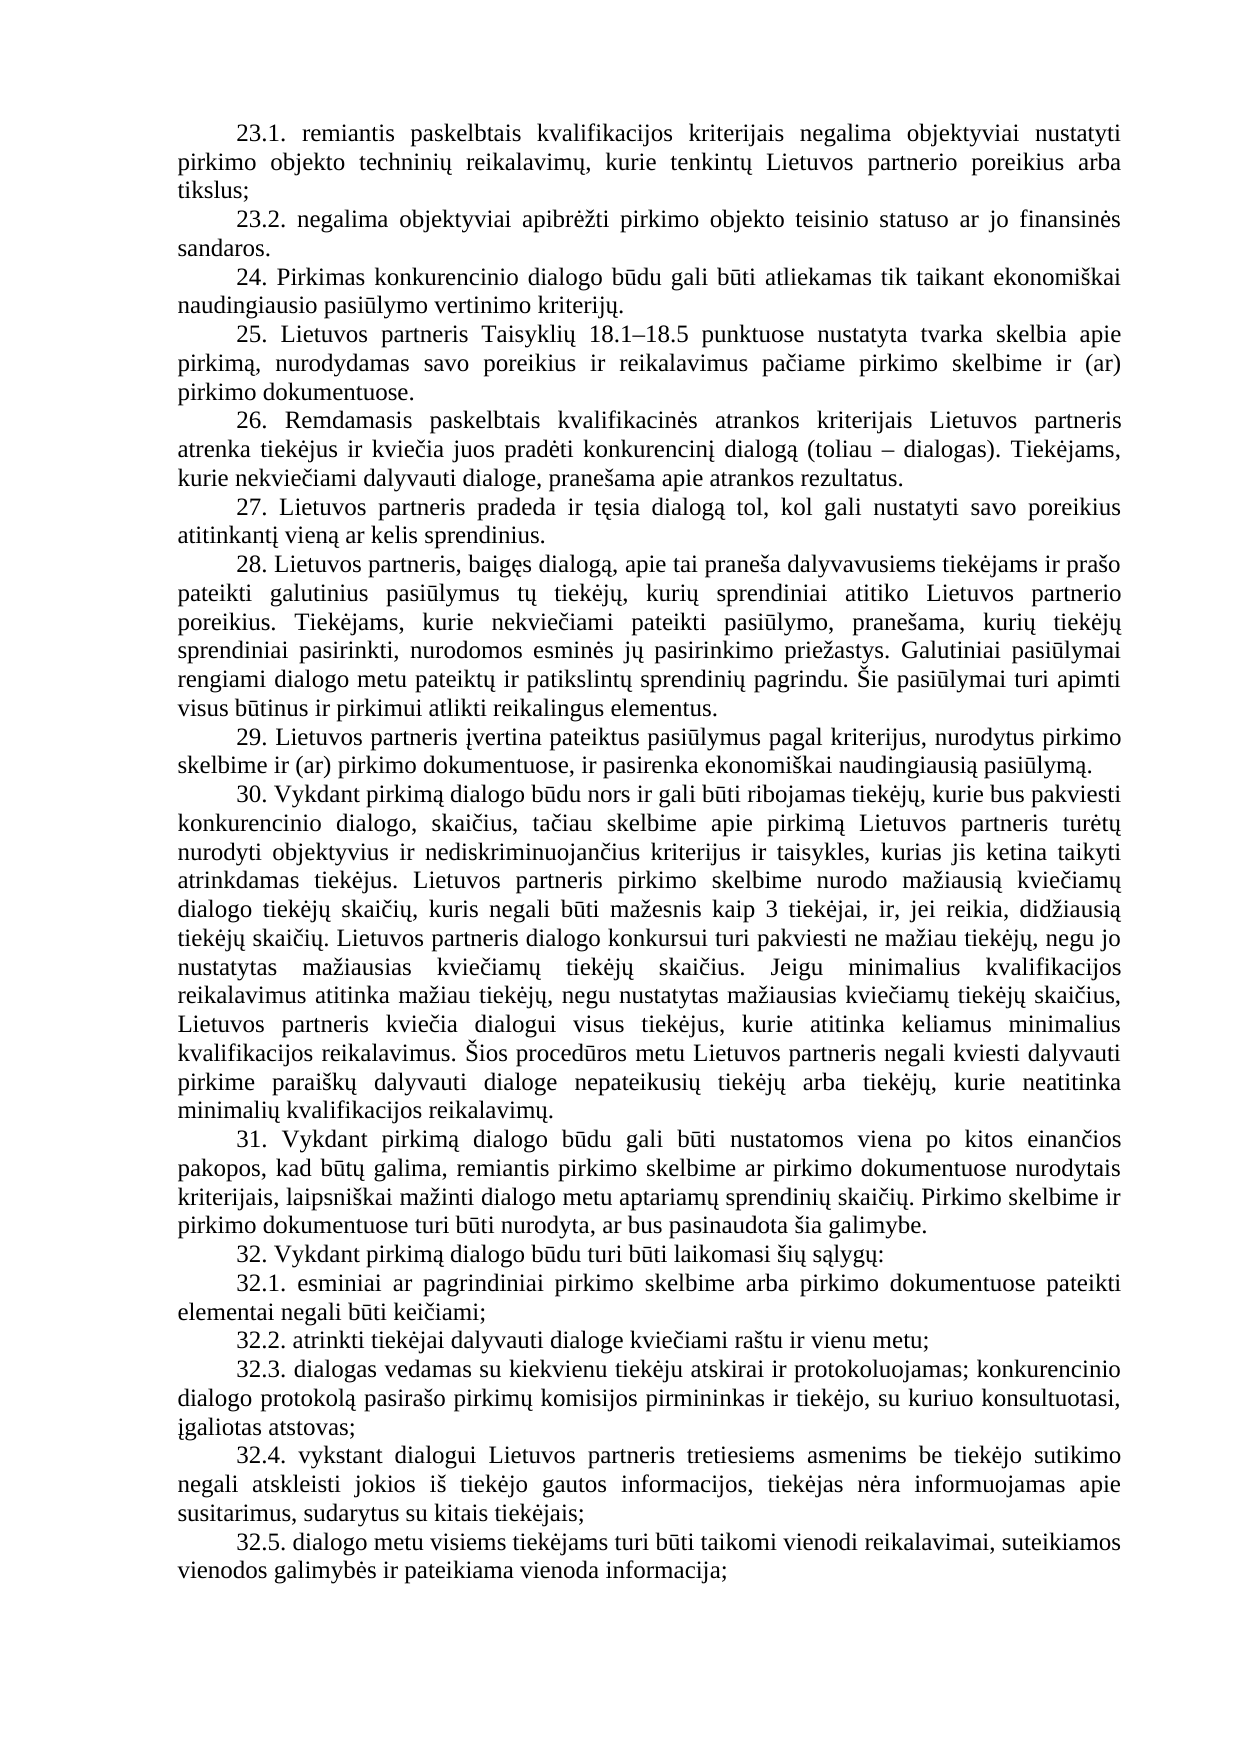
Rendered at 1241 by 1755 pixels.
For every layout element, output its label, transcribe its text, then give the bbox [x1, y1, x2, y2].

text 32.3. dialogas vedamas su kiekvienu tiekėju atskirai ir protokoluojamas; konkurencinio dialogo protokolą pasirašo pirkimų komisijos pirmininkas ir tiekėjo, su kuriuo konsultuotasi, įgaliotas atstovas; [177, 1354, 1122, 1441]
text 29. Lietuvos partneris įvertina pateiktus pasiūlymus pagal kriterijus, nurodytus pirkimo skelbime ir (ar) pirkimo dokumentuose, ir pasirenka ekonomiškai naudingiausią pasiūlymą. [177, 722, 1122, 779]
text 32. Vykdant pirkimą dialogo būdu turi būti laikomasi šių sąlygų: [177, 1239, 1122, 1268]
text 23.1. remiantis paskelbtais kvalifikacijos kriterijais negalima objektyviai nustatyti pirkimo objekto techninių reikalavimų, kurie tenkintų Lietuvos partnerio poreikius arba tikslus; [177, 118, 1122, 204]
text 31. Vykdant pirkimą dialogo būdu gali būti nustatomos viena po kitos einančios pakopos, kad būtų galima, remiantis pirkimo skelbime ar pirkimo dokumentuose nurodytais kriterijais, laipsniškai mažinti dialogo metu aptariamų sprendinių skaičių. Pirkimo skelbime ir pirkimo dokumentuose turi būti nurodyta, ar bus pasinaudota šia galimybe. [177, 1124, 1122, 1239]
text 26. Remdamasis paskelbtais kvalifikacinės atrankos kriterijais Lietuvos partneris atrenka tiekėjus ir kviečia juos pradėti konkurencinį dialogą (toliau – dialogas). Tiekėjams, kurie nekviečiami dalyvauti dialoge, pranešama apie atrankos rezultatus. [177, 406, 1122, 492]
text 32.4. vykstant dialogui Lietuvos partneris tretiesiems asmenims be tiekėjo sutikimo negali atskleisti jokios iš tiekėjo gautos informacijos, tiekėjas nėra informuojamas apie susitarimus, sudarytus su kitais tiekėjais; [177, 1441, 1122, 1527]
text 32.1. esminiai ar pagrindiniai pirkimo skelbime arba pirkimo dokumentuose pateikti elementai negali būti keičiami; [177, 1268, 1122, 1326]
text 23.2. negalima objektyviai apibrėžti pirkimo objekto teisinio statuso ar jo finansinės sandaros. [177, 204, 1122, 262]
text 32.2. atrinkti tiekėjai dalyvauti dialoge kviečiami raštu ir vienu metu; [177, 1326, 1122, 1354]
text 32.5. dialogo metu visiems tiekėjams turi būti taikomi vienodi reikalavimai, suteikiamos vienodos galimybės ir pateikiama vienoda informacija; [177, 1527, 1122, 1584]
text 30. Vykdant pirkimą dialogo būdu nors ir gali būti ribojamas tiekėjų, kurie bus pakviesti konkurencinio dialogo, skaičius, tačiau skelbime apie pirkimą Lietuvos partneris turėtų nurodyti objektyvius ir nediskriminuojančius kriterijus ir taisykles, kurias jis ketina taikyti atrinkdamas tiekėjus. Lietuvos partneris pirkimo skelbime nurodo mažiausią kviečiamų dialogo tiekėjų skaičių, kuris negali būti mažesnis kaip 3 tiekėjai, ir, jei reikia, didžiausią tiekėjų skaičių. Lietuvos partneris dialogo konkursui turi pakviesti ne mažiau tiekėjų, negu jo nustatytas mažiausias kviečiamų tiekėjų skaičius. Jeigu minimalius kvalifikacijos reikalavimus atitinka mažiau tiekėjų, negu nustatytas mažiausias kviečiamų tiekėjų skaičius, Lietuvos partneris kviečia dialogui visus tiekėjus, kurie atitinka keliamus minimalius kvalifikacijos reikalavimus. Šios procedūros metu Lietuvos partneris negali kviesti dalyvauti pirkime paraiškų dalyvauti dialoge nepateikusių tiekėjų arba tiekėjų, kurie neatitinka minimalių kvalifikacijos reikalavimų. [177, 779, 1122, 1124]
text 25. Lietuvos partneris Taisyklių 18.1–18.5 punktuose nustatyta tvarka skelbia apie pirkimą, nurodydamas savo poreikius ir reikalavimus pačiame pirkimo skelbime ir (ar) pirkimo dokumentuose. [177, 319, 1122, 406]
text 27. Lietuvos partneris pradeda ir tęsia dialogą tol, kol gali nustatyti savo poreikius atitinkantį vieną ar kelis sprendinius. [177, 492, 1122, 549]
text 28. Lietuvos partneris, baigęs dialogą, apie tai praneša dalyvavusiems tiekėjams ir prašo pateikti galutinius pasiūlymus tų tiekėjų, kurių sprendiniai atitiko Lietuvos partnerio poreikius. Tiekėjams, kurie nekviečiami pateikti pasiūlymo, pranešama, kurių tiekėjų sprendiniai pasirinkti, nurodomos esminės jų pasirinkimo priežastys. Galutiniai pasiūlymai rengiami dialogo metu pateiktų ir patikslintų sprendinių pagrindu. Šie pasiūlymai turi apimti visus būtinus ir pirkimui atlikti reikalingus elementus. [177, 549, 1122, 722]
text 24. Pirkimas konkurencinio dialogo būdu gali būti atliekamas tik taikant ekonomiškai naudingiausio pasiūlymo vertinimo kriterijų. [177, 262, 1122, 319]
